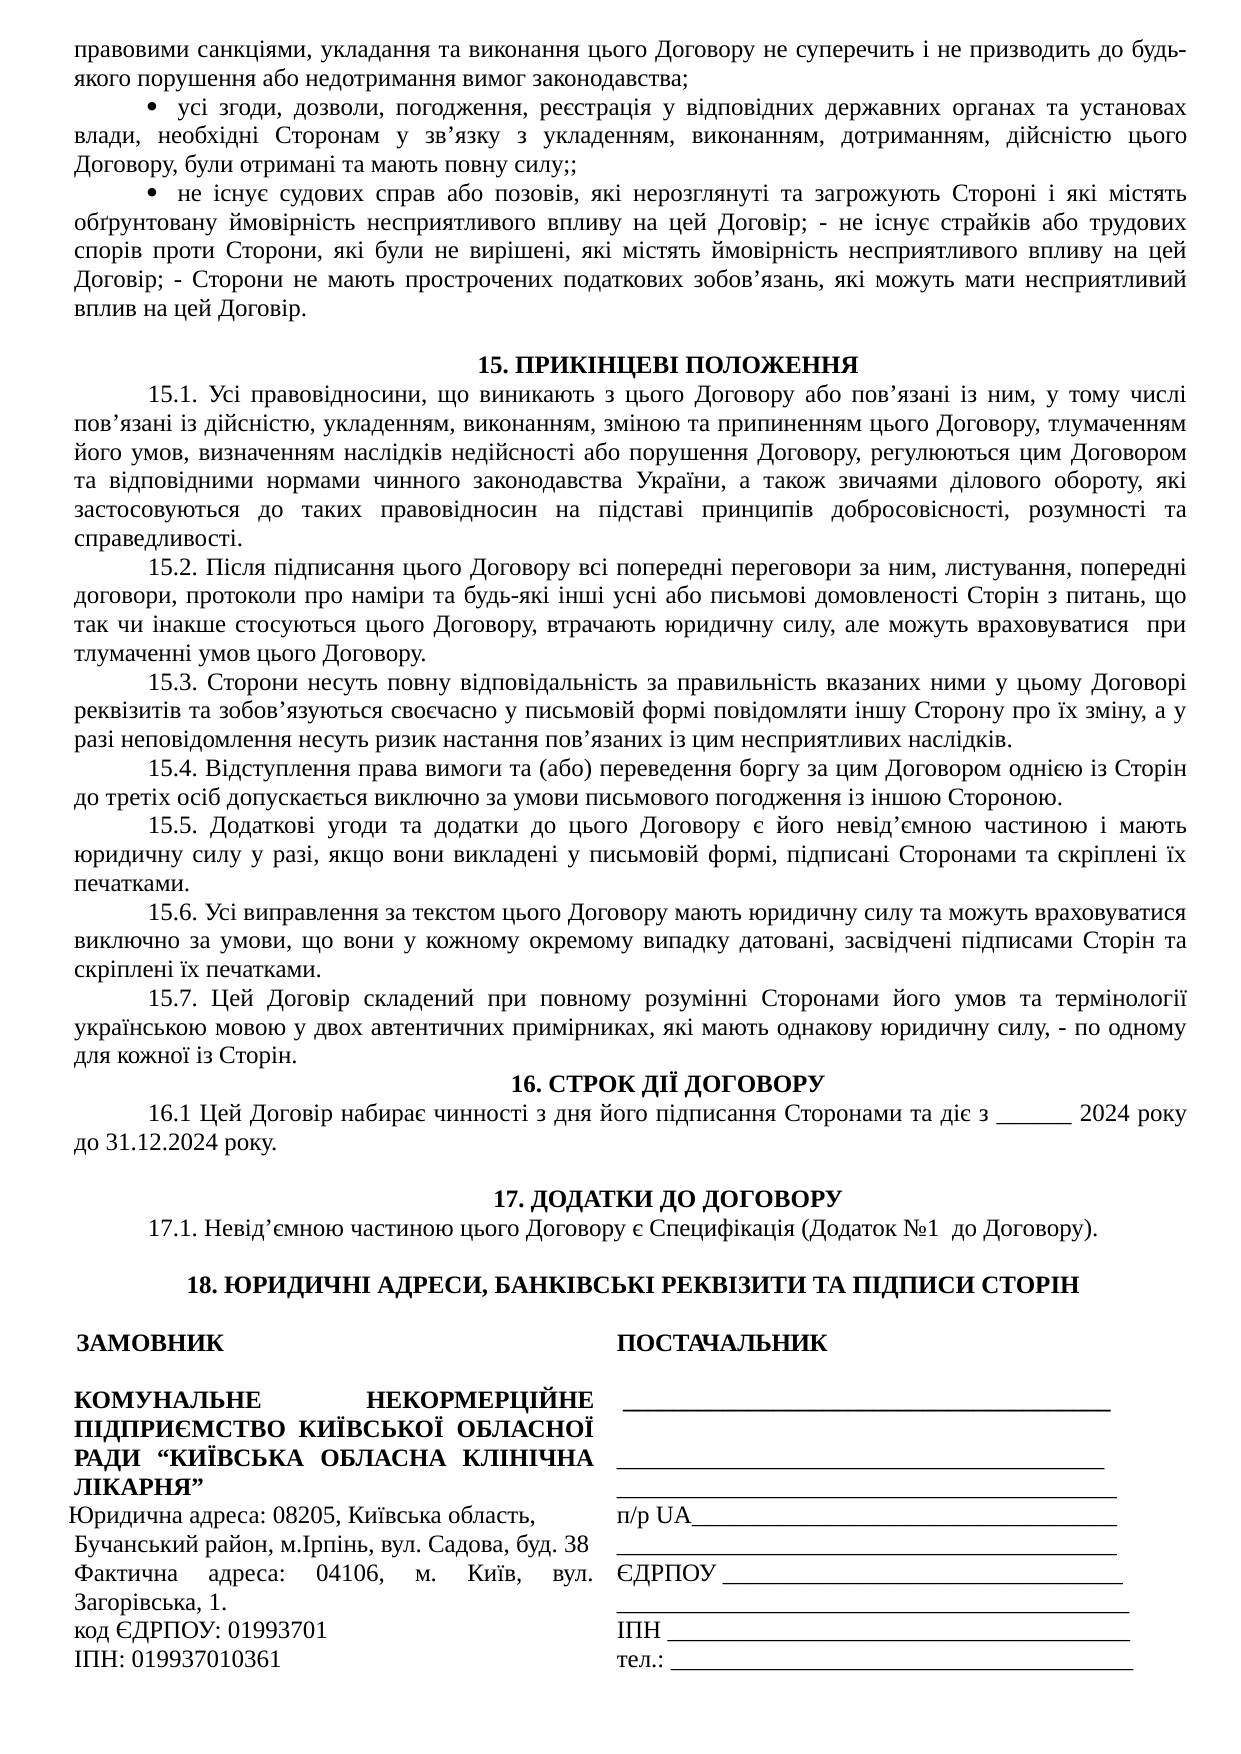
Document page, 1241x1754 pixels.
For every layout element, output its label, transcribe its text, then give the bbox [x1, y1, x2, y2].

text 17.1. Невід’ємною частиною цього Договору є Специфікація (Додаток №1 до Договору). [74, 1213, 1188, 1242]
list правовими санкціями, укладання та виконання цього Договору не суперечить і не призводить до будь-якого порушення або недотримання вимог законодавства; [74, 34, 1188, 92]
text 15.5. Додаткові угоди та додатки до цього Договору є його невід’ємною частиною і мають юридичну силу у разі, якщо вони викладені у письмовій формі, підписані Сторонами та скріплені їх печатками. [74, 811, 1188, 897]
text 16.1 Цей Договір набирає чинності з дня його підписання Сторонами та діє з ______ 2024 року до 31.12.2024 року. [74, 1098, 1188, 1156]
list не існує судових справ або позовів, які нерозглянуті та загрожують Стороні і які містять обґрунтовану ймовірність несприятливого впливу на цей Договір; - не існує страйків або трудових спорів проти Сторони, які були не вирішені, які містять ймовірність несприятливого впливу на цей Договір; - Сторони не мають прострочених податкових зобов’язань, які можуть мати несприятливий вплив на цей Договір. [74, 178, 1188, 322]
text 15.4. Відступлення права вимоги та (або) переведення боргу за цим Договором однією із Сторін до третіх осіб допускається виключно за умови письмового погодження із іншою Стороною. [74, 753, 1188, 811]
text 15.2. Після підписання цього Договору всі попередні переговори за ним, листування, попередні договори, протоколи про наміри та будь-які інші усні або письмові домовленості Сторін з питань, що так чи інакше стосуються цього Договору, втрачають юридичну силу, але можуть враховуватися при тлумаченні умов цього Договору. [74, 552, 1188, 667]
text 16. СТРОК ДІЇ ДОГОВОРУ [74, 1069, 1188, 1098]
text 15.1. Усі правовідносини, що виникають з цього Договору або пов’язані із ним, у тому числі пов’язані із дійсністю, укладенням, виконанням, зміною та припиненням цього Договору, тлумаченням його умов, визначенням наслідків недійсності або порушення Договору, регулюються цим Договором та відповідними нормами чинного законодавства України, а також звичаями ділового обороту, які застосовуються до таких правовідносин на підставі принципів добросовісності, розумності та справедливості. [74, 379, 1188, 552]
table_header ПОСТАЧАЛЬНИК _______________________________________ _______________________________________ ________________________________________ п/р UA__________________________________ ________________________________________ ЄДРПОУ ________________________________ _________________________________________ ІПН _____________________________________ тел.: _____________________________________ [605, 1328, 1152, 1673]
text 17. ДОДАТКИ ДО ДОГОВОРУ [74, 1184, 1188, 1213]
text 18. ЮРИДИЧНІ АДРЕСИ, БАНКІВСЬКІ РЕКВІЗИТИ ТА ПІДПИСИ СТОРІН [74, 1271, 1188, 1299]
text 15.6. Усі виправлення за текстом цього Договору мають юридичну силу та можуть враховуватися виключно за умови, що вони у кожному окремому випадку датовані, засвідчені підписами Сторін та скріплені їх печатками. [74, 897, 1188, 983]
text 15. ПРИКІНЦЕВІ ПОЛОЖЕННЯ [74, 351, 1188, 379]
list усі згоди, дозволи, погодження, реєстрація у відповідних державних органах та установах влади, необхідні Сторонам у зв’язку з укладенням, виконанням, дотриманням, дійсністю цього Договору, були отримані та мають повну силу;; [74, 92, 1188, 178]
table_header ЗАМОВНИК КОМУНАЛЬНЕ НЕКОРМЕРЦІЙНЕ ПІДПРИЄМСТВО КИЇВСЬКОЇ ОБЛАСНОЇ РАДИ “КИЇВСЬКА ОБЛАСНА КЛІНІЧНА ЛІКАРНЯ” Юридична адреса: 08205, Київська область, Бучанський район, м.Ірпінь, вул. Садова, буд. 38 Фактична адреса: 04106, м. Київ, вул. Загорівська, 1. код ЄДРПОУ: 01993701 ІПН: 019937010361 [63, 1328, 605, 1673]
text 15.3. Сторони несуть повну відповідальність за правильність вказаних ними у цьому Договорі реквізитів та зобов’язуються своєчасно у письмовій формі повідомляти іншу Сторону про їх зміну, а у разі неповідомлення несуть ризик настання пов’язаних із цим несприятливих наслідків. [74, 667, 1188, 753]
text 15.7. Цей Договір складений при повному розумінні Сторонами його умов та термінології українською мовою у двох автентичних примірниках, які мають однакову юридичну силу, - по одному для кожної із Сторін. [74, 983, 1188, 1069]
